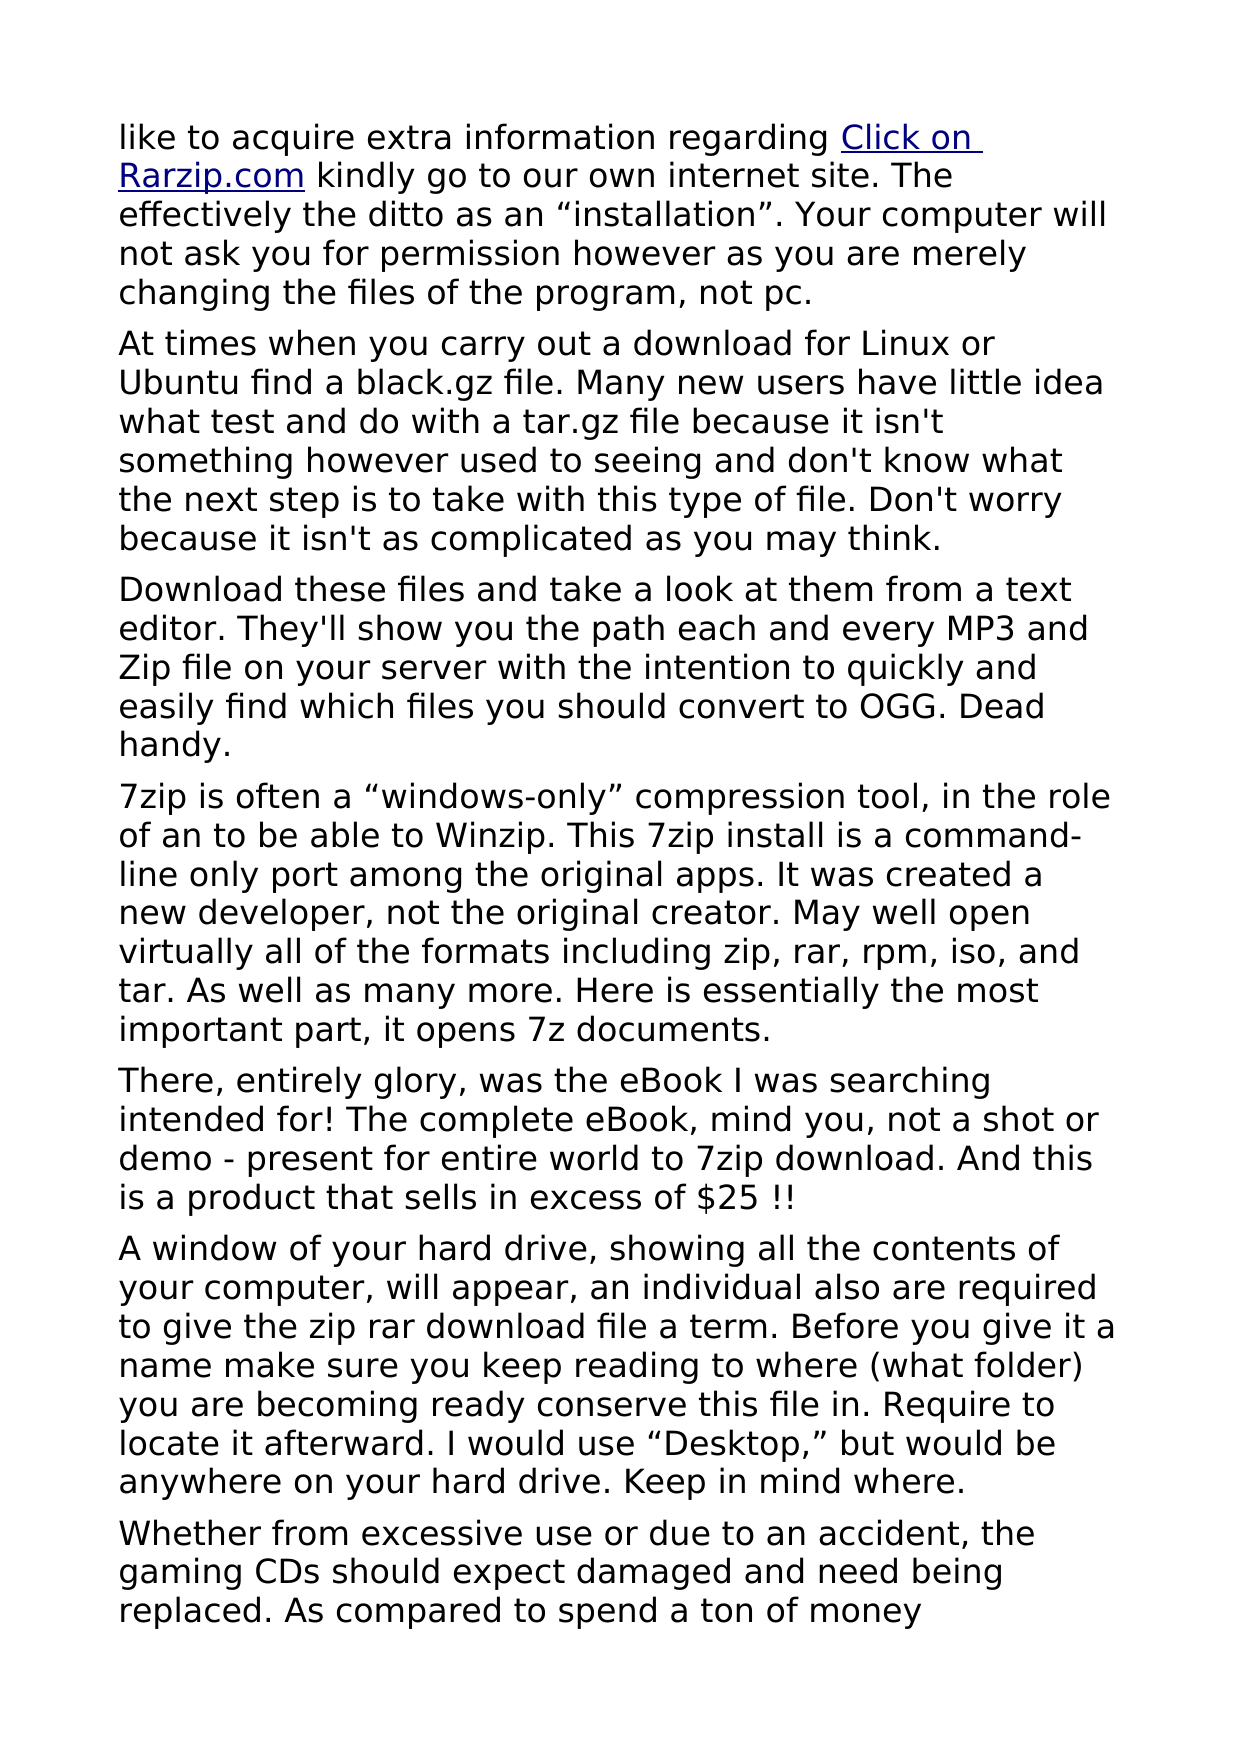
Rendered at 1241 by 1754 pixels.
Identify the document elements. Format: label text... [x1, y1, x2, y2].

text There, entirely glory, was the eBook I was searching intended for! The complete eBook, mind you, not a shot or demo - present for entire world to 7zip download. And this is a product that sells in excess of $25 !! [118, 1062, 1122, 1217]
text At times when you carry out a download for Linux or Ubuntu find a black.gz file. Many new users have little idea what test and do with a tar.gz file because it isn't something however used to seeing and don't know what the next step is to take with this type of file. Don't worry because it isn't as complicated as you may think. [118, 325, 1122, 558]
text like to acquire extra information regarding Click on Rarzip.com kindly go to our own internet site. The effectively the ditto as an “installation”. Your computer will not ask you for permission however as you are merely changing the files of the program, not pc. [118, 118, 1122, 312]
text Download these files and take a look at them from a text editor. They'll show you the path each and every MP3 and Zip file on your server with the intention to quickly and easily find which files you should convert to OGG. Dead handy. [118, 571, 1122, 765]
text 7zip is often a “windows-only” compression tool, in the role of an to be able to Winzip. This 7zip install is a command-line only port among the original apps. It was created a new developer, not the original creator. May well open virtually all of the formats including zip, rar, rpm, iso, and tar. As well as many more. Here is essentially the most important part, it opens 7z documents. [118, 777, 1122, 1049]
text A window of your hard drive, showing all the contents of your computer, will appear, an individual also are required to give the zip rar download file a term. Before you give it a name make sure you keep reading to where (what folder) you are becoming ready conserve this file in. Require to locate it afterward. I would use “Desktop,” but would be anywhere on your hard drive. Keep in mind where. [118, 1230, 1122, 1502]
text Whether from excessive use or due to an accident, the gaming CDs should expect damaged and need being replaced. As compared to spend a ton of money [118, 1514, 1122, 1631]
